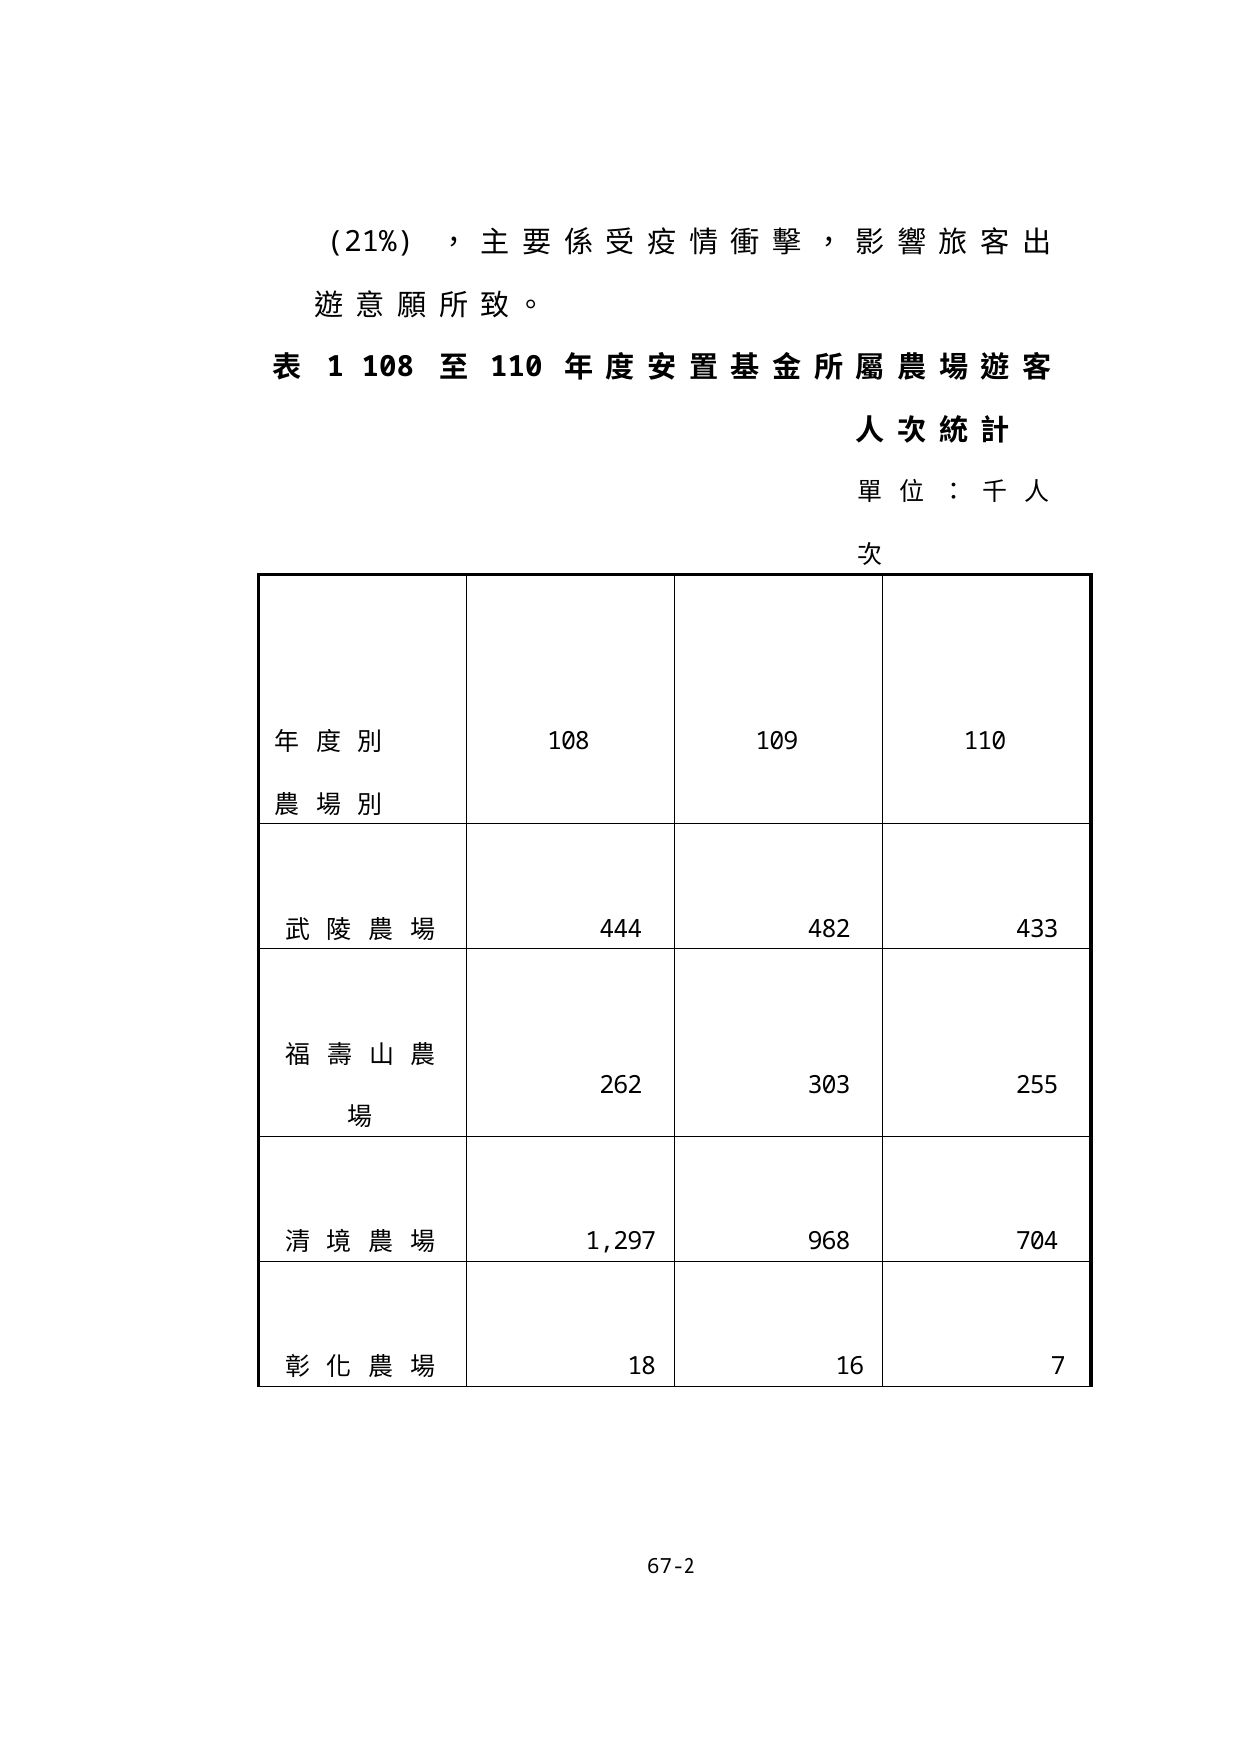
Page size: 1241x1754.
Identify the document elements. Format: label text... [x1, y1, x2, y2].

table_cell 968 [675, 1137, 882, 1261]
table_cell 482 [675, 824, 882, 948]
table_cell 444 [467, 824, 674, 948]
table_header 108 [467, 576, 674, 823]
table_cell 16 [675, 1262, 882, 1386]
text (21%)，主要係受疫情衝擊，影響旅客出遊意願所致。 [268, 198, 1058, 323]
table_cell 704 [883, 1137, 1089, 1261]
table_cell 彰化農場 [260, 1262, 466, 1386]
table_header 110 [883, 576, 1089, 823]
table_header 109 [675, 576, 882, 823]
table_cell 303 [675, 949, 882, 1136]
table_cell 清境農場 [260, 1137, 466, 1261]
table_cell 7 [883, 1262, 1089, 1386]
table_cell 18 [467, 1262, 674, 1386]
table_cell 433 [883, 824, 1089, 948]
table_cell 262 [467, 949, 674, 1136]
table_header 年度別 農場別 [260, 576, 466, 823]
table_cell 福壽山農場 [260, 949, 466, 1136]
table_cell 255 [883, 949, 1089, 1136]
table_cell 1,297 [467, 1137, 674, 1261]
text 表1 108至110年度安置基金所屬農場遊客人次統計 單位：千人次 [244, 323, 1058, 573]
table_cell 武陵農場 [260, 824, 466, 948]
